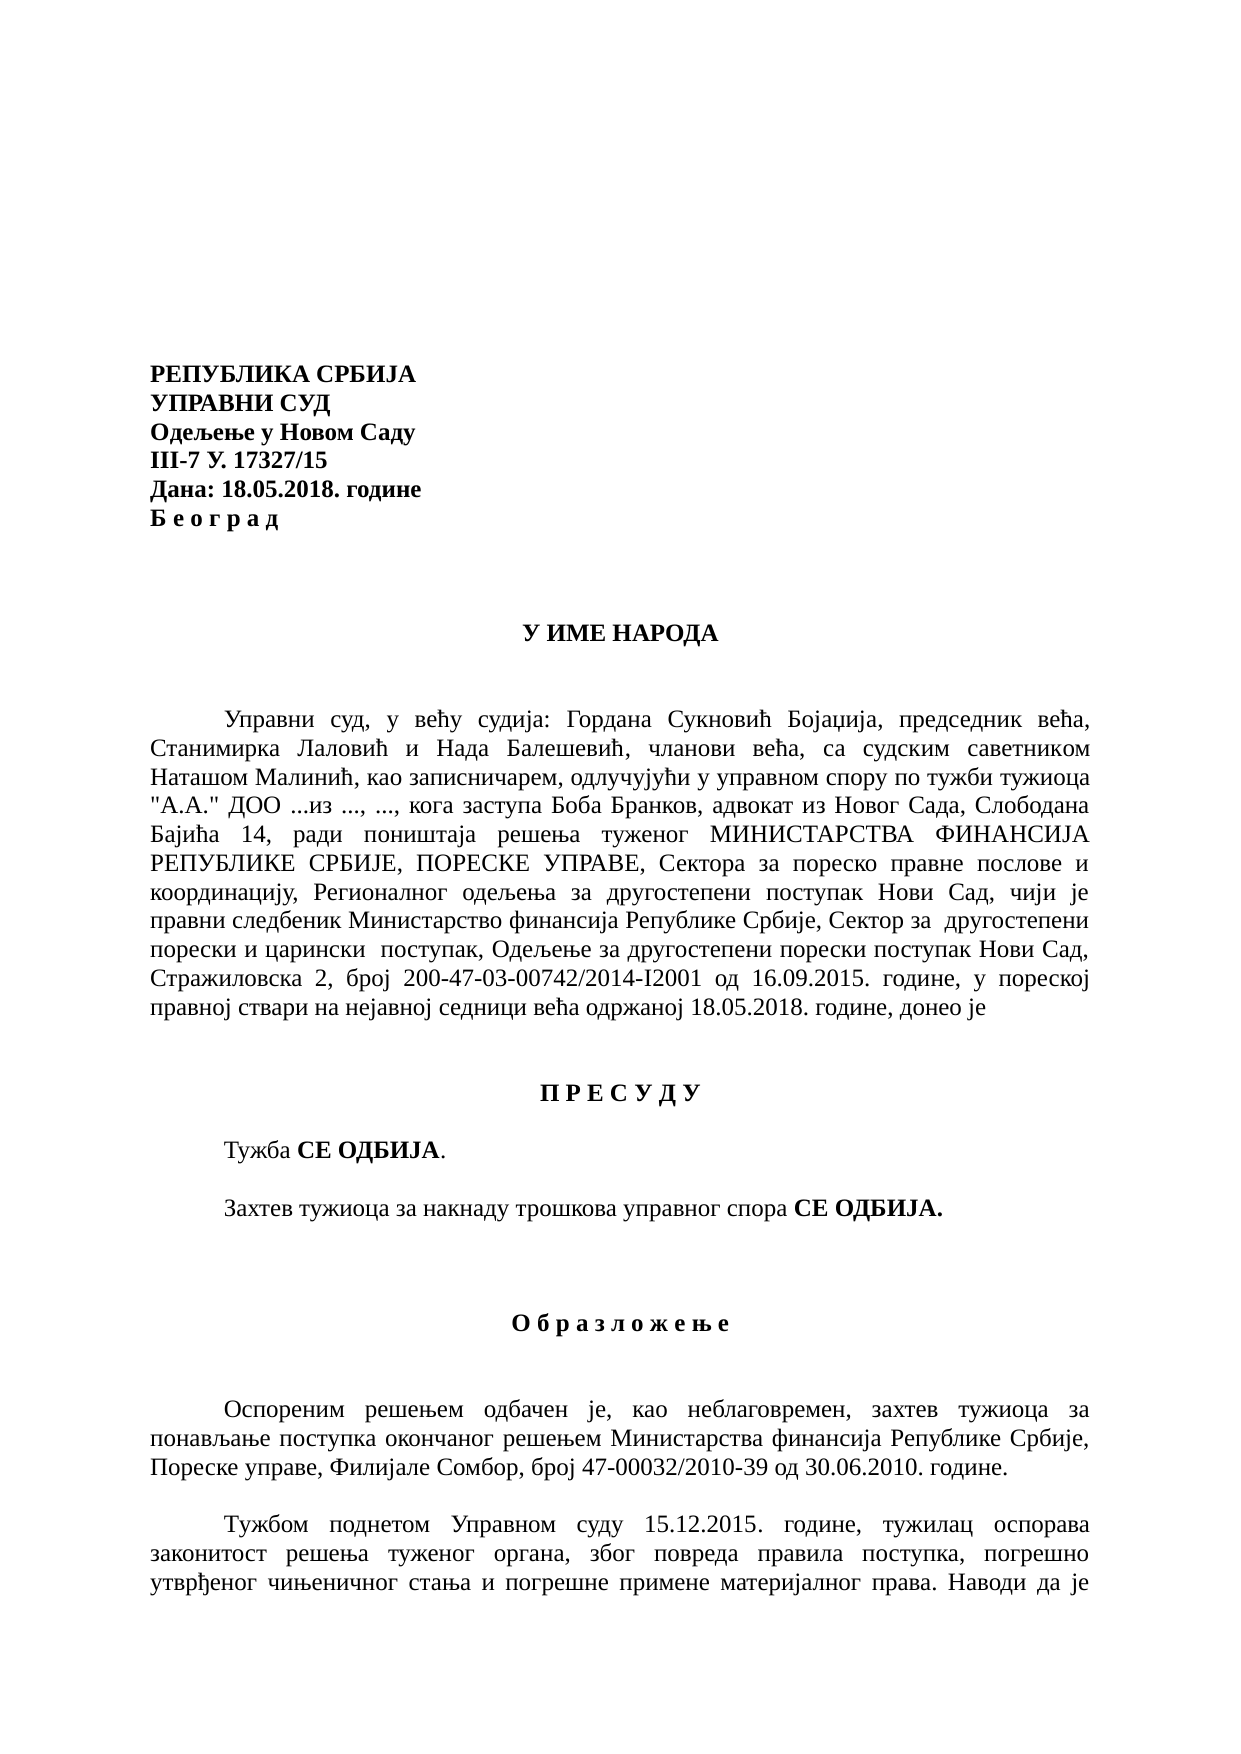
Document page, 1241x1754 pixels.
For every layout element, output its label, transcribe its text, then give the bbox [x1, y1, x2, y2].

text П Р Е С У Д У [150, 1078, 1090, 1107]
text Тужба СЕ ОДБИЈА. [150, 1135, 1090, 1164]
text Б е о г р а д [150, 503, 1090, 532]
text Oдељење у Новом Саду [150, 417, 1090, 445]
text УПРАВНИ СУД [150, 388, 1090, 417]
text РЕПУБЛИКА СРБИЈА [150, 148, 1090, 388]
text У ИМЕ НАРОДА [150, 618, 1090, 647]
text Дана: 18.05.2018. године [150, 474, 1090, 503]
text Tужбом поднетом Управном суду 15.12.2015. године, тужилац оспорава законитост решења туженог органа, због повреда правила поступка, погрешно утврђеног чињеничног стања и погрешне примене материјалног права. Наводи да је [150, 1509, 1090, 1595]
text Захтев тужиоца за накнаду трошкова управног спора СЕ ОДБИЈА. [150, 1193, 1090, 1222]
text Управни суд, у већу судија: Гордана Сукновић Бојаџија, председник већа, Станимирка Лаловић и Нада Балешевић, чланови већа, са судским саветником Наташом Малинић, као записничарем, одлучујући у управном спору по тужби тужиоца "А.А." ДОО ...из ..., ..., кога заступа Боба Бранков, адвокат из Новог Сада, Слободана Бајића 14, ради поништаја решења туженог МИНИСТАРСТВА ФИНАНСИЈА РЕПУБЛИКЕ СРБИЈЕ, ПОРЕСКЕ УПРАВЕ, Сектора за пореско правне послове и координацију, Регионалног одељења за другостепени поступак Нови Сад, чији је правни следбеник Министарство финансија Републике Србије, Сектор за другостепени порески и царински поступак, Одељење за другостепени порески поступак Нови Сад, Стражиловска 2, број 200-47-03-00742/2014-I2001 од 16.09.2015. године, у пореској правној ствари на нејавној седници већа одржаној 18.05.2018. године, донео је [150, 704, 1090, 1020]
text Оспореним решењем одбачен је, као неблаговремен, захтев тужиоца за понављање поступка окончаног решењем Министарства финансија Републике Србије, Пореске управе, Филијале Сомбор, број 47-00032/2010-39 од 30.06.2010. године. [150, 1394, 1090, 1480]
text III-7 У. 17327/15 [150, 445, 1090, 474]
text О б р а з л о ж е њ е [150, 1308, 1090, 1337]
